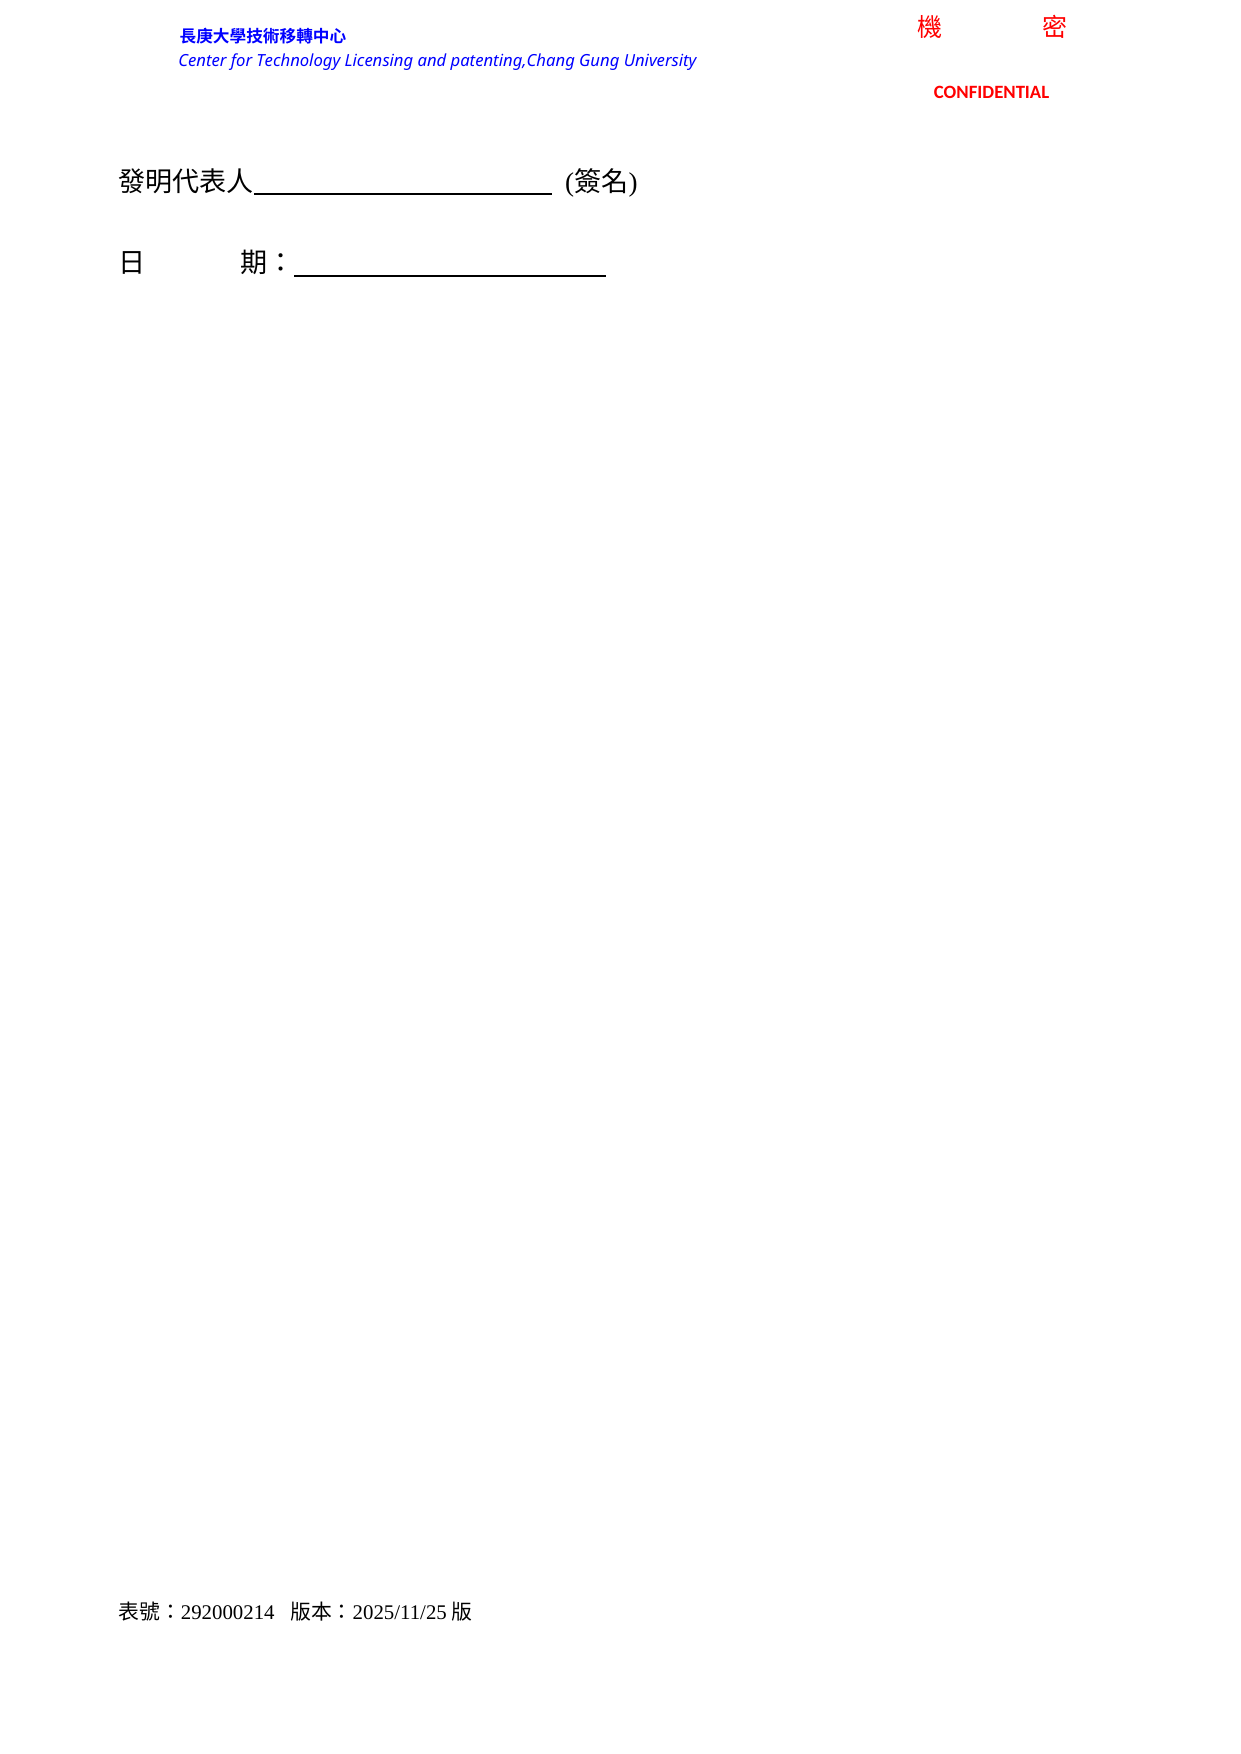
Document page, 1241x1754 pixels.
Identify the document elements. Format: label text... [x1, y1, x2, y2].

text 發明代表人 (簽名) [118, 138, 1122, 200]
text 日 期： [118, 219, 1122, 282]
